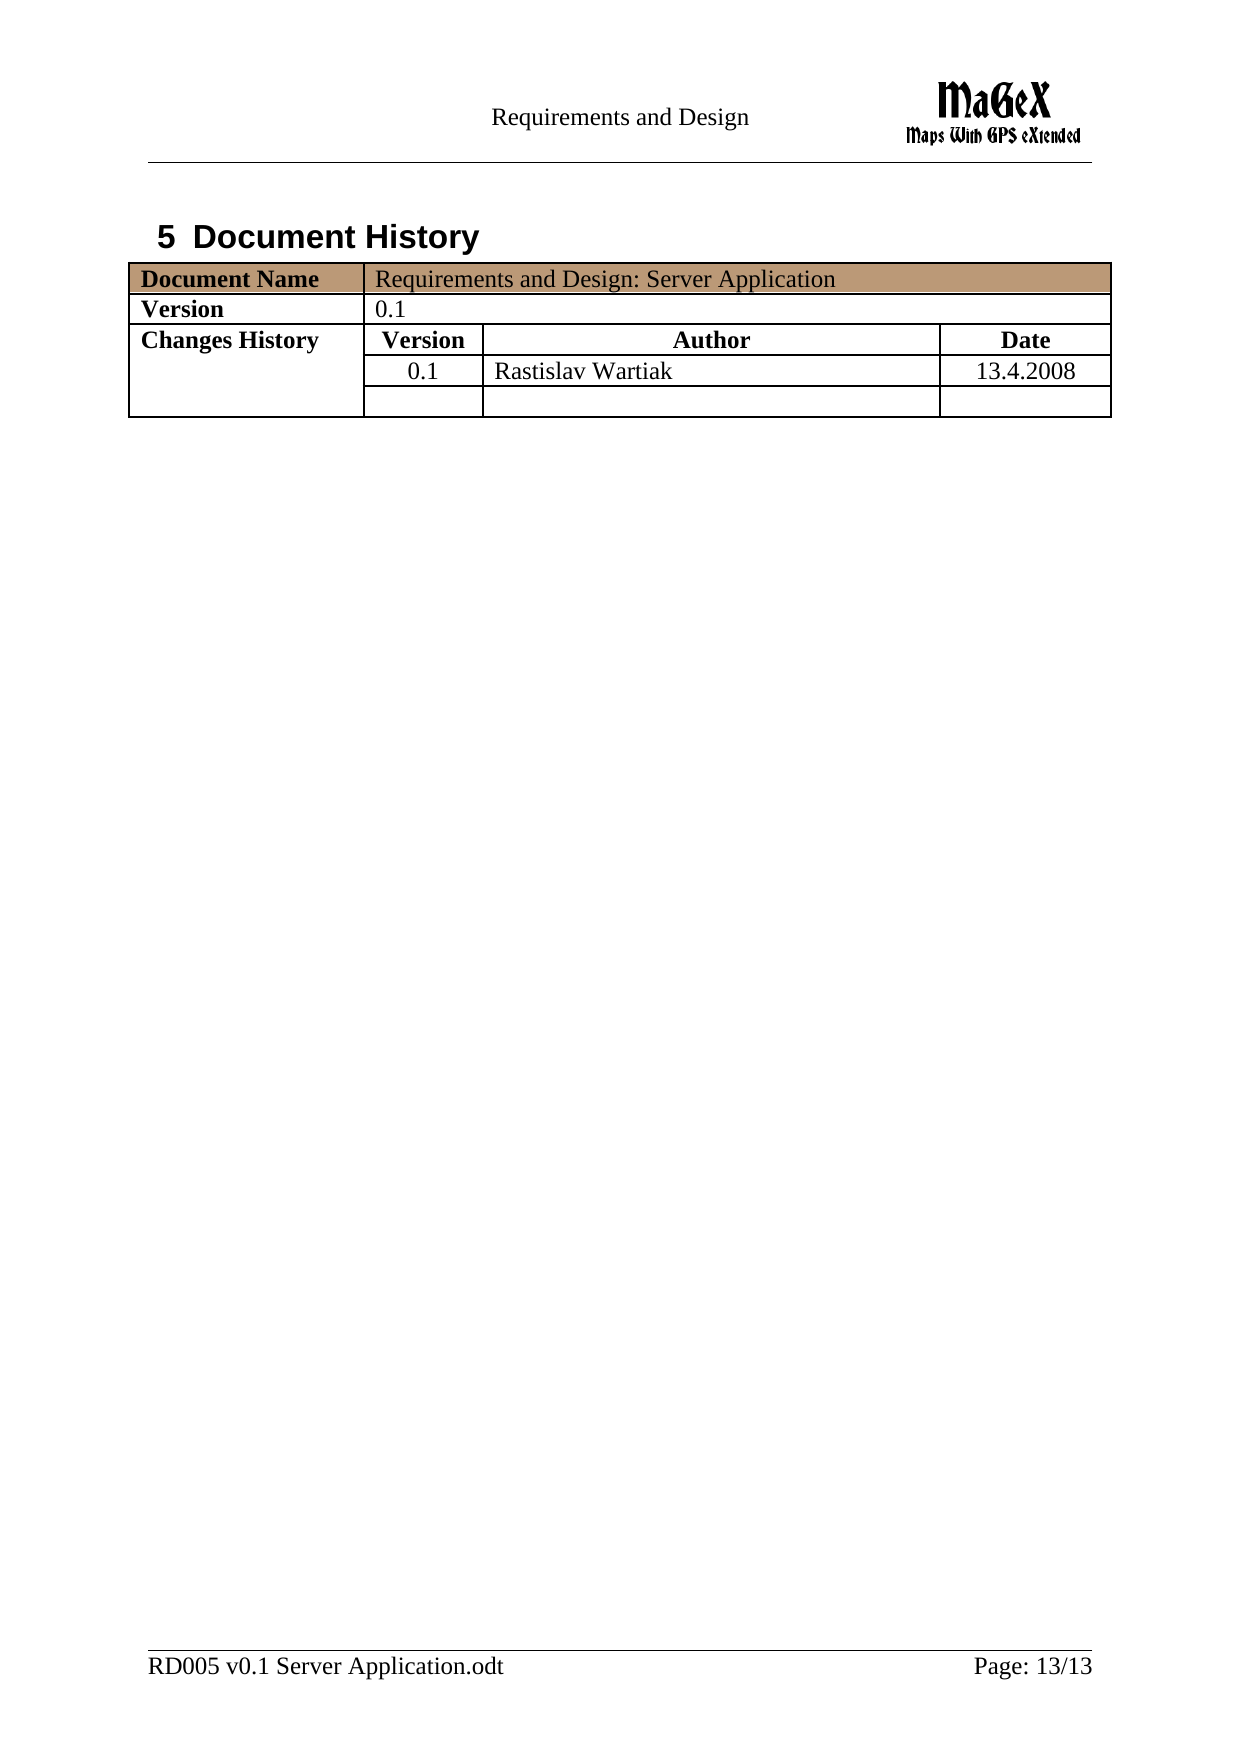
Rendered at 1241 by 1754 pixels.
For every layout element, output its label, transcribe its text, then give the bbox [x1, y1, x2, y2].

table_cell 0.1 [365, 356, 482, 385]
table_cell [365, 387, 482, 416]
table_cell Rastislav Wartiak [484, 356, 939, 385]
table_cell 0.1 [365, 295, 1110, 323]
table_cell [484, 387, 939, 416]
table_header Requirements and Design: Server Application [365, 264, 1110, 292]
picture [903, 78, 1084, 147]
subtitle Document History [148, 217, 1092, 255]
table_header Date [941, 325, 1110, 354]
table_cell Version [130, 295, 363, 323]
table_cell Changes History [130, 325, 363, 416]
table_header Version [365, 325, 482, 354]
table_header Author [484, 325, 939, 354]
table_header Document Name [130, 264, 363, 292]
table_cell [941, 387, 1110, 416]
table_cell 13.4.2008 [941, 356, 1110, 385]
